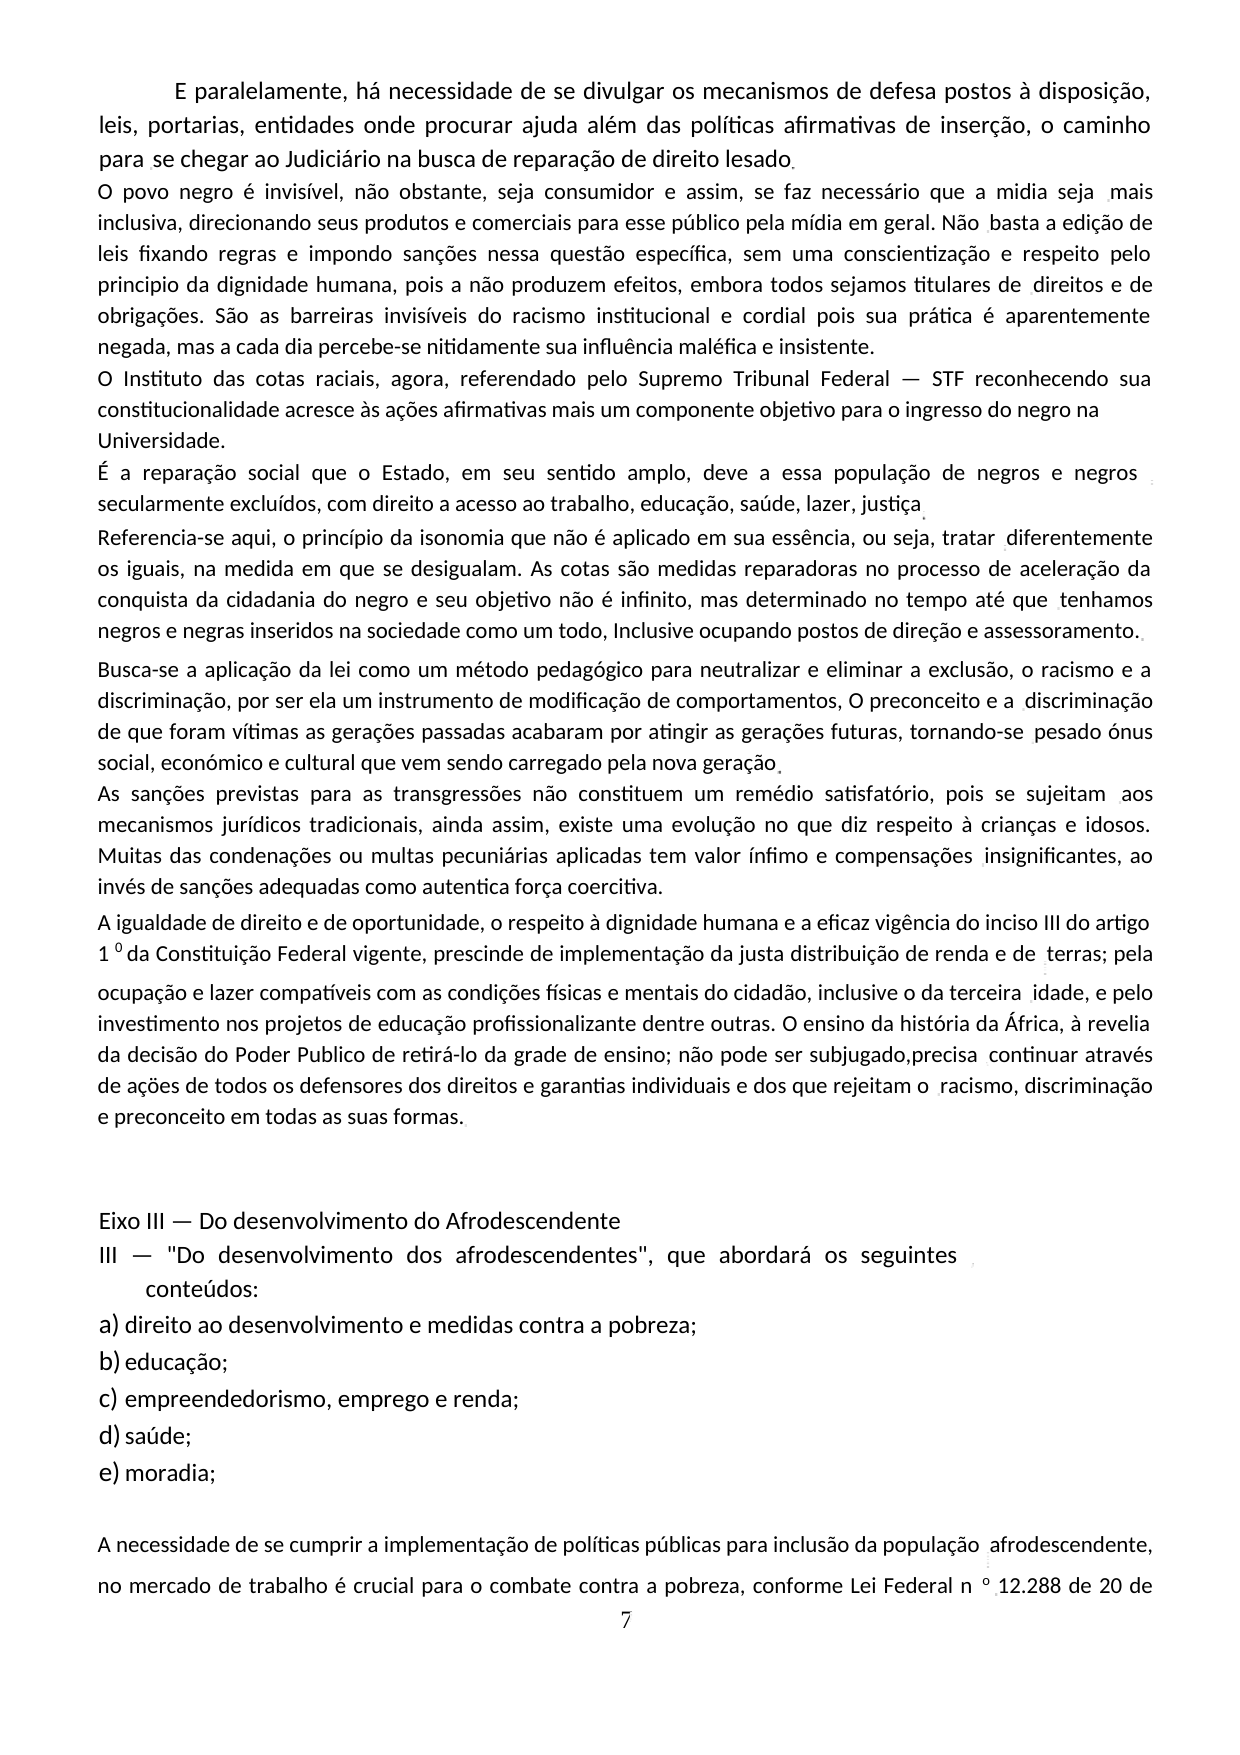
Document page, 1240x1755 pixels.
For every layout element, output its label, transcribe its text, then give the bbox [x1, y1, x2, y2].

text Referencia-se aqui, o princípio da isonomia que não é aplicado em sua essência, ou seja, tratar diferentemente os iguais, na medida em que se desigualam. As cotas são medidas reparadoras no processo de aceleração da conquista da cidadania do negro e seu objetivo não é infinito, mas determinado no tempo até que tenhamos negros e negras inseridos na sociedade como um todo, Inclusive ocupando postos de direção e assessoramento. [97, 523, 1153, 644]
list educação; [98, 1344, 1153, 1377]
list empreendedorismo, emprego e renda; [98, 1381, 1153, 1414]
text A necessidade de se cumprir a implementação de políticas públicas para inclusão da população afrodescendente, no mercado de trabalho é crucial para o combate contra a pobreza, conforme Lei Federal n o 12.288 de 20 de [97, 1531, 1153, 1599]
text As sanções previstas para as transgressões não constituem um remédio satisfatório, pois se sujeitam aos mecanismos jurídicos tradicionais, ainda assim, existe uma evolução no que diz respeito à crianças e idosos. Muitas das condenações ou multas pecuniárias aplicadas tem valor ínfimo e compensações insignificantes, ao invés de sanções adequadas como autentica força coercitiva. [97, 779, 1153, 901]
text E paralelamente, há necessidade de se divulgar os mecanismos de defesa postos à disposição, leis, portarias, entidades onde procurar ajuda além das políticas afirmativas de inserção, o caminho para se chegar ao Judiciário na busca de reparação de direito lesado [98, 75, 1153, 173]
list direito ao desenvolvimento e medidas contra a pobreza; [98, 1307, 1153, 1340]
text É a reparação social que o Estado, em seu sentido amplo, deve a essa população de negros e negros secularmente excluídos, com direito a acesso ao trabalho, educação, saúde, lazer, justiça [97, 458, 1153, 519]
text A igualdade de direito e de oportunidade, o respeito à dignidade humana e a eficaz vigência do inciso III do artigo 1 0 da Constituição Federal vigente, prescinde de implementação da justa distribuição de renda e de terras; pela ocupação e lazer compatíveis com as condições físicas e mentais do cidadão, inclusive o da terceira idade, e pelo investimento nos projetos de educação profissionalizante dentre outras. O ensino da história da África, à revelia da decisão do Poder Publico de retirá-lo da grade de ensino; não pode ser subjugado,precisa continuar através de açöes de todos os defensores dos direitos e garantias individuais e dos que rejeitam o racismo, discriminação e preconceito em todas as suas formas. [97, 908, 1153, 1130]
text Eixo III — Do desenvolvimento do Afrodescendente [98, 1205, 1153, 1236]
text O povo negro é invisível, não obstante, seja consumidor e assim, se faz necessário que a midia seja mais inclusiva, direcionando seus produtos e comerciais para esse público pela mídia em geral. Não basta a edição de leis fixando regras e impondo sanções nessa questão específica, sem uma conscientização e respeito pelo principio da dignidade humana, pois a não produzem efeitos, embora todos sejamos titulares de direitos e de obrigações. São as barreiras invisíveis do racismo institucional e cordial pois sua prática é aparentemente negada, mas a cada dia percebe-se nitidamente sua influência maléfica e insistente. [97, 177, 1153, 360]
list moradia; [98, 1455, 1153, 1488]
text III — "Do desenvolvimento dos afrodescendentes", que abordará os seguintes conteúdos: [98, 1239, 974, 1304]
text O Instituto das cotas raciais, agora, referendado pelo Supremo Tribunal Federal — STF reconhecendo sua constitucionalidade acresce às ações afirmativas mais um componente objetivo para o ingresso do negro na [97, 364, 1153, 423]
text Busca-se a aplicação da lei como um método pedagógico para neutralizar e eliminar a exclusão, o racismo e a discriminação, por ser ela um instrumento de modificação de comportamentos, O preconceito e a discriminação de que foram vítimas as gerações passadas acabaram por atingir as gerações futuras, tornando-se pesado ónus social, económico e cultural que vem sendo carregado pela nova geração [97, 655, 1153, 776]
list saúde; [98, 1418, 1153, 1451]
text Universidade. [97, 426, 1153, 454]
